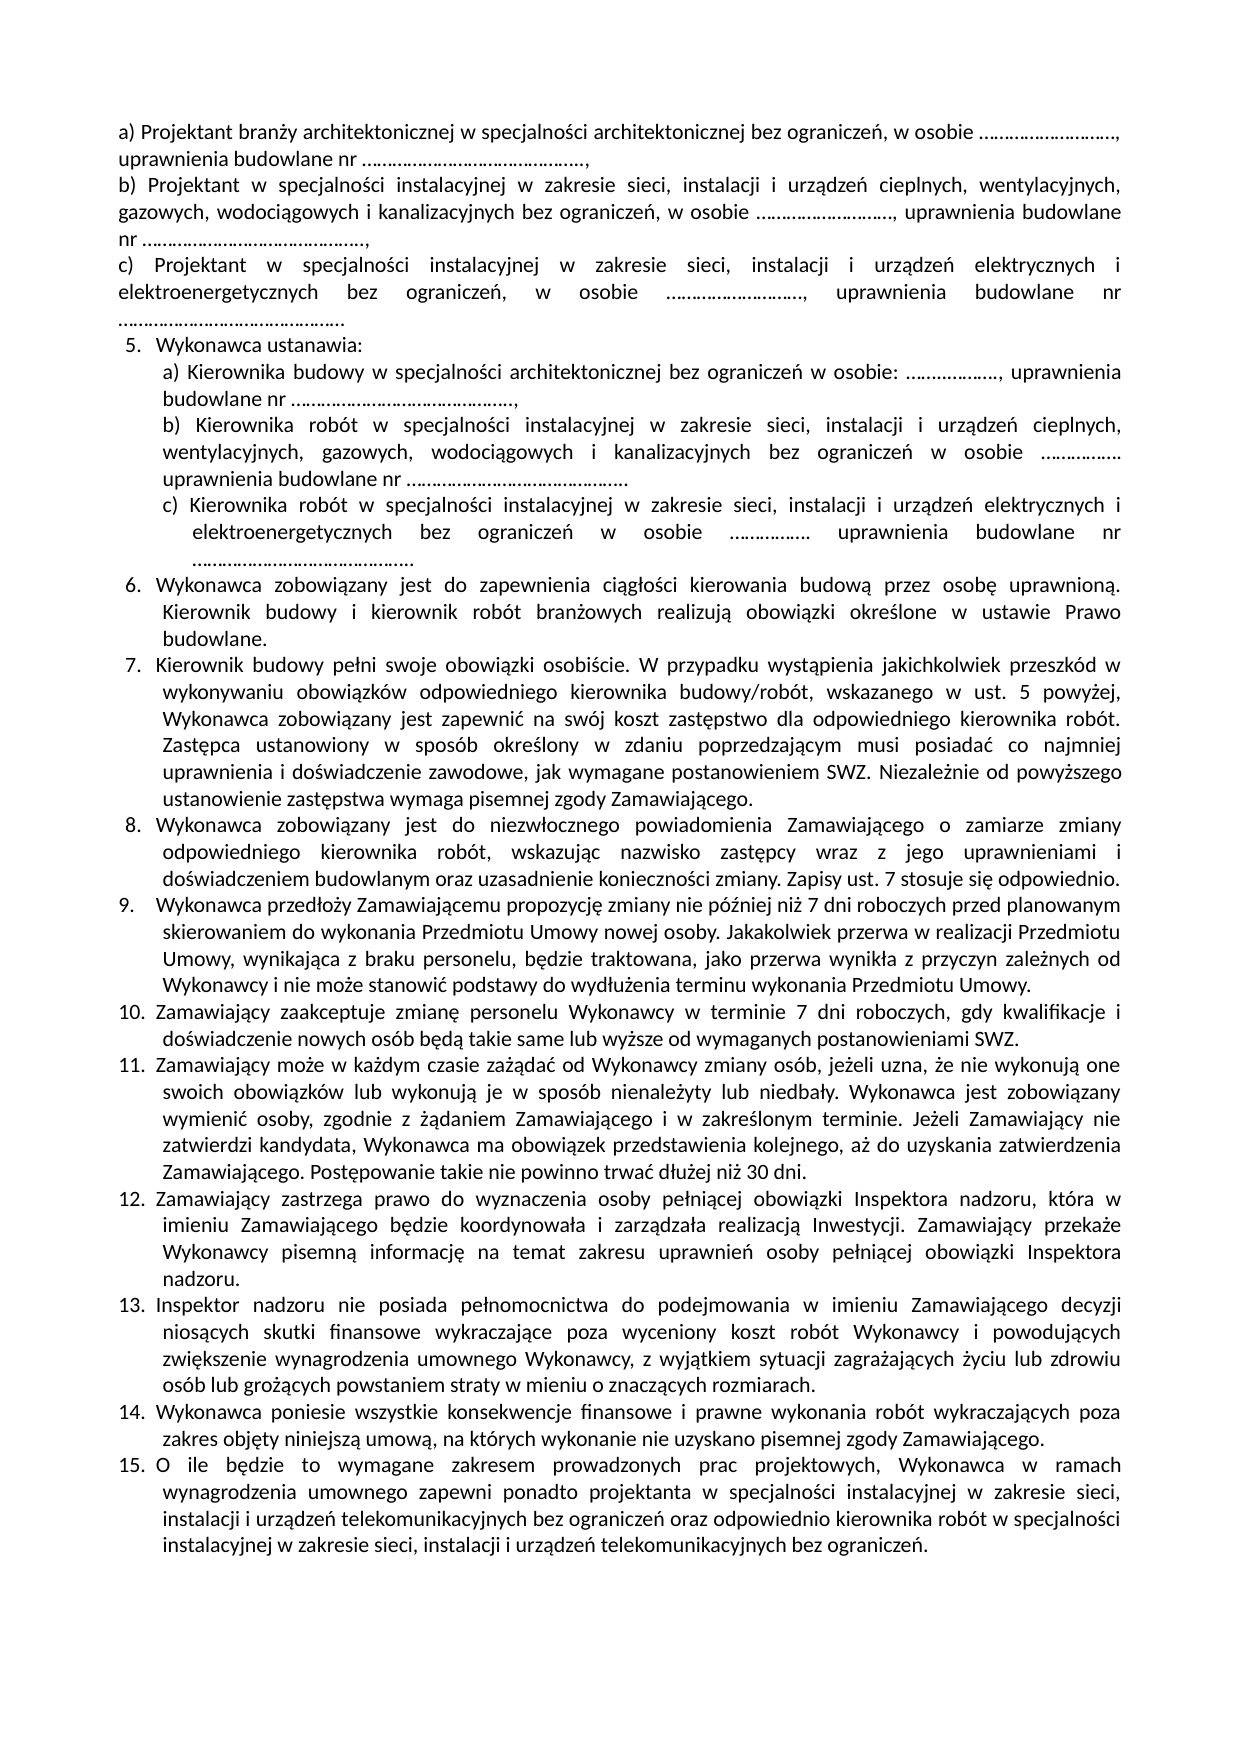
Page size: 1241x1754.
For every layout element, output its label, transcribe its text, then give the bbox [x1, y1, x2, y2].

text c) Projektant w specjalności instalacyjnej w zakresie sieci, instalacji i urządzeń elektrycznych i elektroenergetycznych bez ograniczeń, w osobie ………………………, uprawnienia budowlane nr ……………………………………… [118, 251, 1122, 331]
text a) Projektant branży architektonicznej w specjalności architektonicznej bez ograniczeń, w osobie ………………………, uprawnienia budowlane nr …………………………………….., [118, 118, 1122, 171]
list Wykonawca zobowiązany jest do niezwłocznego powiadomienia Zamawiającego o zamiarze zmiany odpowiedniego kierownika robót, wskazując nazwisko zastępcy wraz z jego uprawnieniami i doświadczeniem budowlanym oraz uzasadnienie konieczności zmiany. Zapisy ust. 7 stosuje się odpowiednio. [125, 811, 1122, 891]
text b) Kierownika robót w specjalności instalacyjnej w zakresie sieci, instalacji i urządzeń cieplnych, wentylacyjnych, gazowych, wodociągowych i kanalizacyjnych bez ograniczeń w osobie ……………. uprawnienia budowlane nr …………………………………….. [162, 411, 1122, 491]
list Kierownik budowy pełni swoje obowiązki osobiście. W przypadku wystąpienia jakichkolwiek przeszkód w wykonywaniu obowiązków odpowiedniego kierownika budowy/robót, wskazanego w ust. 5 powyżej, Wykonawca zobowiązany jest zapewnić na swój koszt zastępstwo dla odpowiedniego kierownika robót. Zastępca ustanowiony w sposób określony w zdaniu poprzedzającym musi posiadać co najmniej uprawnienia i doświadczenie zawodowe, jak wymagane postanowieniem SWZ. Niezależnie od powyższego ustanowienie zastępstwa wymaga pisemnej zgody Zamawiającego. [125, 651, 1122, 811]
list O ile będzie to wymagane zakresem prowadzonych prac projektowych, Wykonawca w ramach wynagrodzenia umownego zapewni ponadto projektanta w specjalności instalacyjnej w zakresie sieci, instalacji i urządzeń telekomunikacyjnych bez ograniczeń oraz odpowiednio kierownika robót w specjalności instalacyjnej w zakresie sieci, instalacji i urządzeń telekomunikacyjnych bez ograniczeń. [118, 1451, 1122, 1558]
text c) Kierownika robót w specjalności instalacyjnej w zakresie sieci, instalacji i urządzeń elektrycznych i elektroenergetycznych bez ograniczeń w osobie ……………. uprawnienia budowlane nr …………………………………….. [162, 491, 1122, 571]
list Wykonawca ustanawia: [125, 331, 1122, 358]
list Zamawiający może w każdym czasie zażądać od Wykonawcy zmiany osób, jeżeli uzna, że nie wykonują one swoich obowiązków lub wykonują je w sposób nienależyty lub niedbały. Wykonawca jest zobowiązany wymienić osoby, zgodnie z żądaniem Zamawiającego i w zakreślonym terminie. Jeżeli Zamawiający nie zatwierdzi kandydata, Wykonawca ma obowiązek przedstawienia kolejnego, aż do uzyskania zatwierdzenia Zamawiającego. Postępowanie takie nie powinno trwać dłużej niż 30 dni. [118, 1051, 1122, 1185]
list Inspektor nadzoru nie posiada pełnomocnictwa do podejmowania w imieniu Zamawiającego decyzji niosących skutki finansowe wykraczające poza wyceniony koszt robót Wykonawcy i powodujących zwiększenie wynagrodzenia umownego Wykonawcy, z wyjątkiem sytuacji zagrażających życiu lub zdrowiu osób lub grożących powstaniem straty w mieniu o znaczących rozmiarach. [118, 1291, 1122, 1398]
list Zamawiający zaakceptuje zmianę personelu Wykonawcy w terminie 7 dni roboczych, gdy kwalifikacje i doświadczenie nowych osób będą takie same lub wyższe od wymaganych postanowieniami SWZ. [118, 998, 1122, 1051]
text a) Kierownika budowy w specjalności architektonicznej bez ograniczeń w osobie: ……..………., uprawnienia budowlane nr …………………………………….., [162, 358, 1122, 411]
list Zamawiający zastrzega prawo do wyznaczenia osoby pełniącej obowiązki Inspektora nadzoru, która w imieniu Zamawiającego będzie koordynowała i zarządzała realizacją Inwestycji. Zamawiający przekaże Wykonawcy pisemną informację na temat zakresu uprawnień osoby pełniącej obowiązki Inspektora nadzoru. [118, 1185, 1122, 1291]
list Wykonawca przedłoży Zamawiającemu propozycję zmiany nie później niż 7 dni roboczych przed planowanym skierowaniem do wykonania Przedmiotu Umowy nowej osoby. Jakakolwiek przerwa w realizacji Przedmiotu Umowy, wynikająca z braku personelu, będzie traktowana, jako przerwa wynikła z przyczyn zależnych od Wykonawcy i nie może stanowić podstawy do wydłużenia terminu wykonania Przedmiotu Umowy. [118, 891, 1122, 998]
list Wykonawca zobowiązany jest do zapewnienia ciągłości kierowania budową przez osobę uprawnioną. Kierownik budowy i kierownik robót branżowych realizują obowiązki określone w ustawie Prawo budowlane. [125, 571, 1122, 651]
list Wykonawca poniesie wszystkie konsekwencje finansowe i prawne wykonania robót wykraczających poza zakres objęty niniejszą umową, na których wykonanie nie uzyskano pisemnej zgody Zamawiającego. [118, 1398, 1122, 1451]
text b) Projektant w specjalności instalacyjnej w zakresie sieci, instalacji i urządzeń cieplnych, wentylacyjnych, gazowych, wodociągowych i kanalizacyjnych bez ograniczeń, w osobie ………………………, uprawnienia budowlane nr …………………………………….., [118, 171, 1122, 251]
